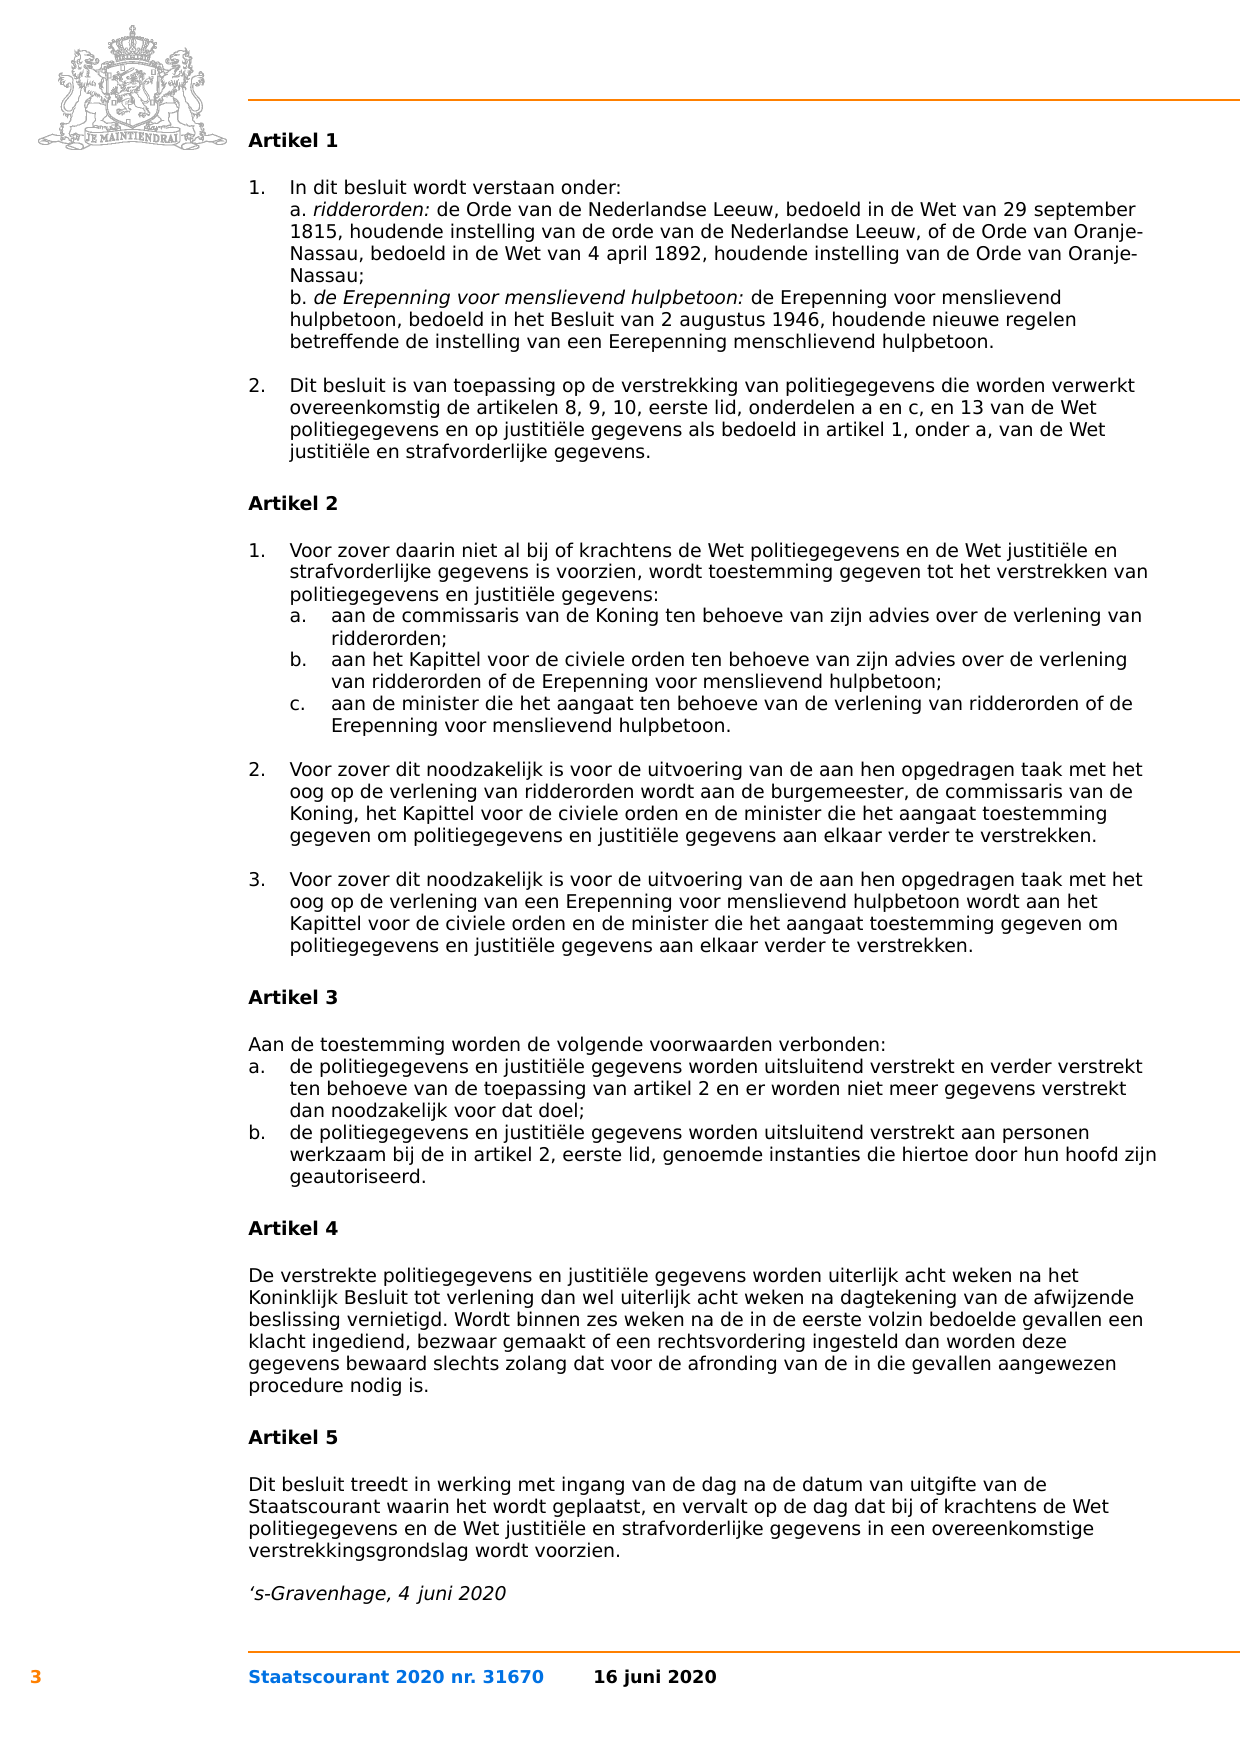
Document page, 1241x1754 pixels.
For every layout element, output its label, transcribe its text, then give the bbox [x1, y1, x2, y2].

text 2. Dit besluit is van toepassing op de verstrekking van politiegegevens die worden verwerkt overeenkomstig de artikelen 8, 9, 10, eerste lid, onderdelen a en c, en 13 van de Wet politiegegevens en op justitiële gegevens als bedoeld in artikel 1, onder a, van de Wet justitiële en strafvorderlijke gegevens. [248, 374, 1163, 462]
text a. de politiegegevens en justitiële gegevens worden uitsluitend verstrekt en verder verstrekt ten behoeve van de toepassing van artikel 2 en er worden niet meer gegevens verstrekt dan noodzakelijk voor dat doel; [248, 1056, 1163, 1122]
text 1. Voor zover daarin niet al bij of krachtens de Wet politiegegevens en de Wet justitiële en strafvorderlijke gegevens is voorzien, wordt toestemming gegeven tot het verstrekken van politiegegevens en justitiële gegevens: [248, 539, 1163, 605]
text Dit besluit treedt in werking met ingang van de dag na de datum van uitgifte van de Staatscourant waarin het wordt geplaatst, en vervalt op de dag dat bij of krachtens de Wet politiegegevens en de Wet justitiële en strafvorderlijke gegevens in een overeenkomstige verstrekkingsgrondslag wordt voorzien. [248, 1473, 1163, 1561]
text c. aan de minister die het aangaat ten behoeve van de verlening van ridderorden of de Erepenning voor menslievend hulpbetoon. [289, 693, 1163, 737]
subtitle Artikel 2 [248, 492, 1163, 514]
subtitle Artikel 5 [248, 1427, 1163, 1448]
text De verstrekte politiegegevens en justitiële gegevens worden uiterlijk acht weken na het Koninklijk Besluit tot verlening dan wel uiterlijk acht weken na dagtekening van de afwijzende beslissing vernietigd. Wordt binnen zes weken na de in de eerste volzin bedoelde gevallen een klacht ingediend, bezwaar gemaakt of een rechtsvordering ingesteld dan worden deze gegevens bewaard slechts zolang dat voor de afronding van de in die gevallen aangewezen procedure nodig is. [248, 1265, 1163, 1397]
subtitle Artikel 1 [248, 130, 1163, 152]
subtitle Artikel 3 [248, 987, 1163, 1009]
text Aan de toestemming worden de volgende voorwaarden verbonden: [248, 1034, 1163, 1056]
text 2. Voor zover dit noodzakelijk is voor de uitvoering van de aan hen opgedragen taak met het oog op de verlening van ridderorden wordt aan de burgemeester, de commissaris van de Koning, het Kapittel voor de civiele orden en de minister die het aangaat toestemming gegeven om politiegegevens en justitiële gegevens aan elkaar verder te verstrekken. [248, 759, 1163, 847]
picture [38, 25, 227, 150]
text a. ridderorden: de Orde van de Nederlandse Leeuw, bedoeld in de Wet van 29 september 1815, houdende instelling van de orde van de Nederlandse Leeuw, of de Orde van Oranje-Nassau, bedoeld in de Wet van 4 april 1892, houdende instelling van de Orde van Oranje-Nassau; [289, 199, 1163, 287]
text b. aan het Kapittel voor de civiele orden ten behoeve van zijn advies over de verlening van ridderorden of de Erepenning voor menslievend hulpbetoon; [289, 649, 1163, 693]
text b. de Erepenning voor menslievend hulpbetoon: de Erepenning voor menslievend hulpbetoon, bedoeld in het Besluit van 2 augustus 1946, houdende nieuwe regelen betreffende de instelling van een Eerepenning menschlievend hulpbetoon. [289, 287, 1163, 353]
text a. aan de commissaris van de Koning ten behoeve van zijn advies over de verlening van ridderorden; [289, 605, 1163, 649]
text ‘s-Gravenhage, 4 juni 2020 [248, 1583, 1163, 1605]
text b. de politiegegevens en justitiële gegevens worden uitsluitend verstrekt aan personen werkzaam bij de in artikel 2, eerste lid, genoemde instanties die hiertoe door hun hoofd zijn geautoriseerd. [248, 1122, 1163, 1188]
text 1. In dit besluit wordt verstaan onder: [248, 177, 1163, 199]
subtitle Artikel 4 [248, 1218, 1163, 1240]
text 3. Voor zover dit noodzakelijk is voor de uitvoering van de aan hen opgedragen taak met het oog op de verlening van een Erepenning voor menslievend hulpbetoon wordt aan het Kapittel voor de civiele orden en de minister die het aangaat toestemming gegeven om politiegegevens en justitiële gegevens aan elkaar verder te verstrekken. [248, 869, 1163, 957]
